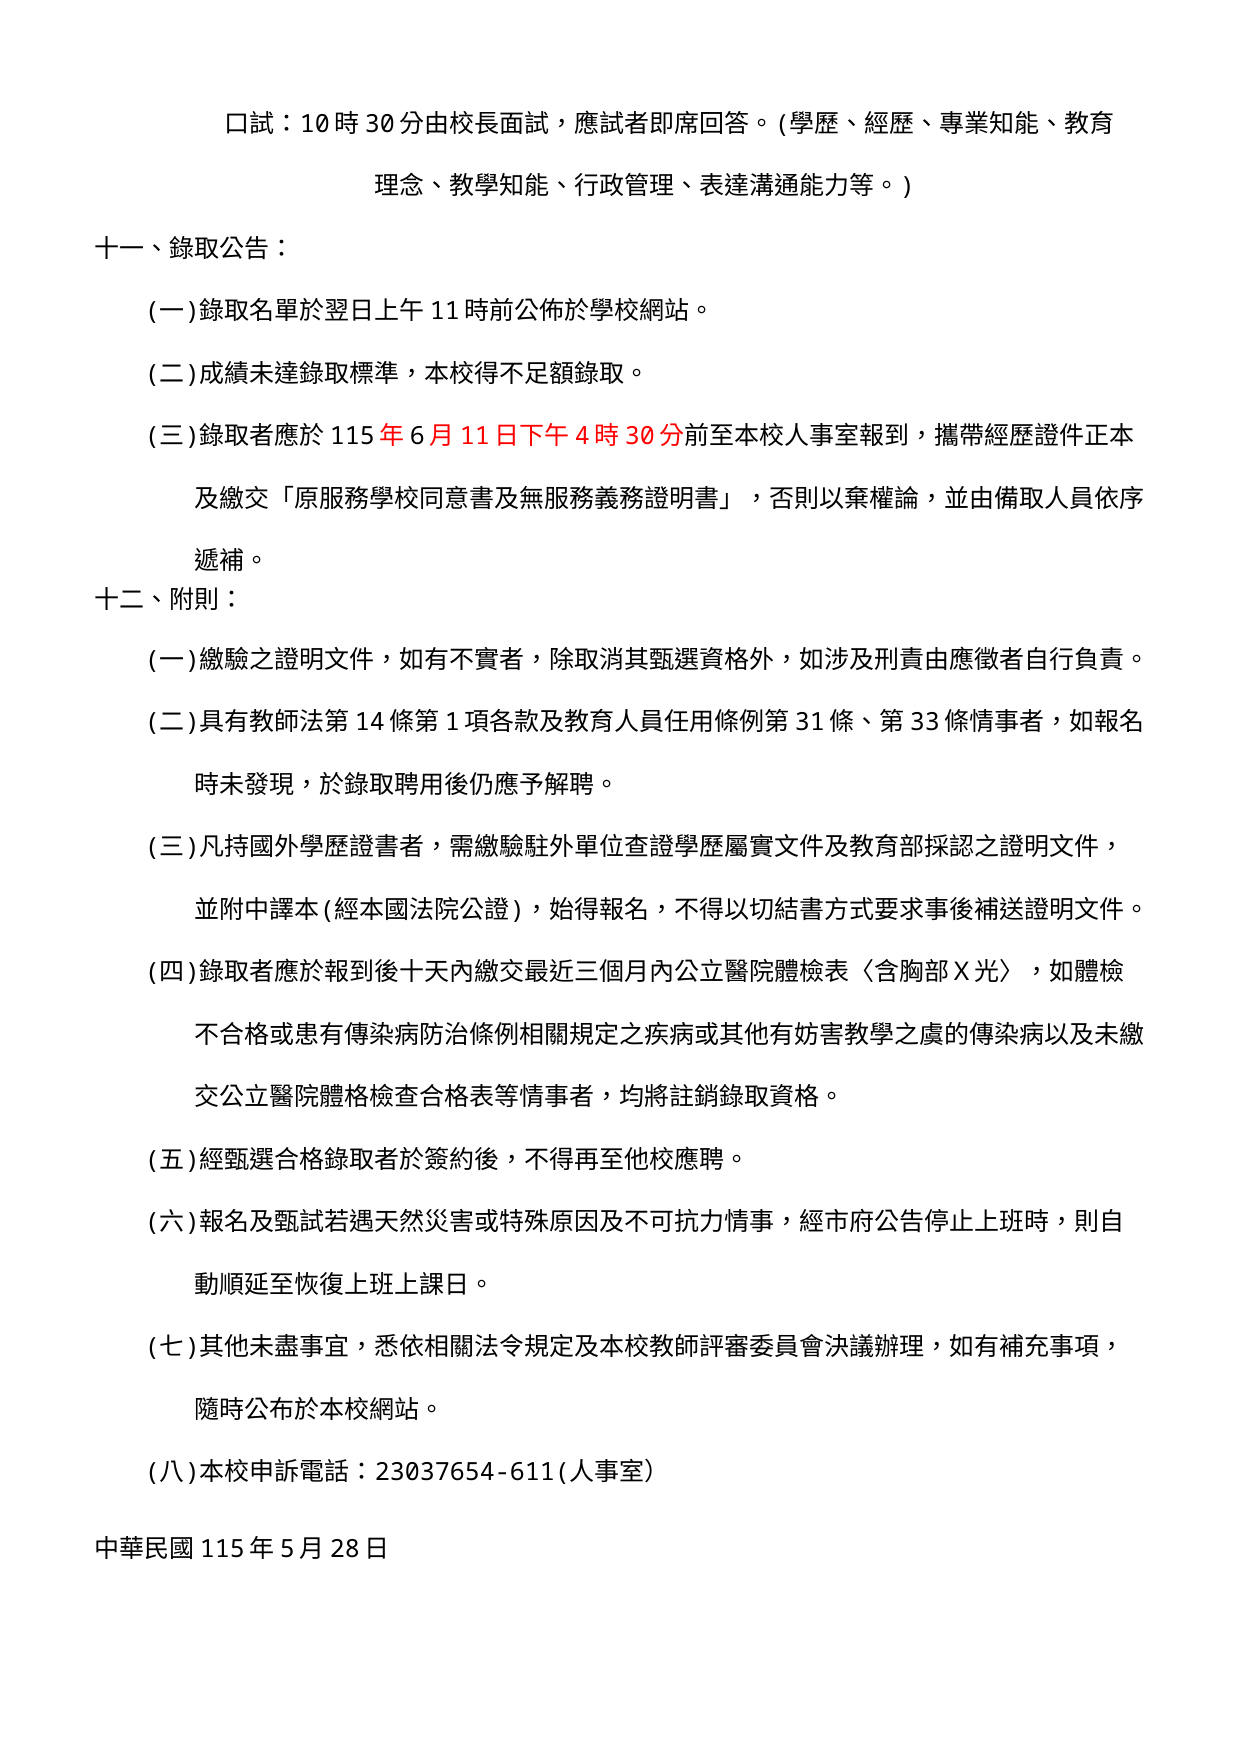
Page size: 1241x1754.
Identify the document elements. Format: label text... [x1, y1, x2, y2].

text (六)報名及甄試若遇天然災害或特殊原因及不可抗力情事，經市府公告停止上班時，則自動順延至恢復上班上課日。 [144, 1178, 1146, 1303]
text (三)凡持國外學歷證書者，需繳驗駐外單位查證學歷屬實文件及教育部採認之證明文件，並附中譯本(經本國法院公證)，始得報名，不得以切結書方式要求事後補送證明文件。 [144, 803, 1146, 928]
text 中華民國115年5月28日 [94, 1528, 1146, 1564]
text (五)經甄選合格錄取者於簽約後，不得再至他校應聘。 [144, 1116, 1146, 1178]
text (三)錄取者應於115年6月11日下午4時30分前至本校人事室報到，攜帶經歷證件正本及繳交「原服務學校同意書及無服務義務證明書」，否則以棄權論，並由備取人員依序遞補。 [144, 392, 1146, 579]
text (七)其他未盡事宜，悉依相關法令規定及本校教師評審委員會決議辦理，如有補充事項，隨時公布於本校網站。 [144, 1303, 1146, 1428]
text 理念、教學知能、行政管理、表達溝通能力等。) [104, 142, 1146, 204]
text (一)錄取名單於翌日上午11時前公佈於學校網站。 [144, 267, 1146, 329]
text 十二、附則： [94, 579, 1146, 616]
text (二)具有教師法第14條第1項各款及教育人員任用條例第31條、第33條情事者，如報名時未發現，於錄取聘用後仍應予解聘。 [144, 678, 1146, 803]
text (八)本校申訴電話：23037654-611(人事室） [144, 1428, 1146, 1491]
text 十一、錄取公告： [94, 204, 1146, 267]
text (二)成績未達錄取標準，本校得不足額錄取。 [144, 329, 1146, 392]
text (一)繳驗之證明文件，如有不實者，除取消其甄選資格外，如涉及刑責由應徵者自行負責。 [94, 616, 1146, 678]
text 口試：10時30分由校長面試，應試者即席回答。(學歷、經歷、專業知能、教育 [104, 79, 1146, 142]
text (四)錄取者應於報到後十天內繳交最近三個月內公立醫院體檢表〈含胸部Ｘ光〉，如體檢不合格或患有傳染病防治條例相關規定之疾病或其他有妨害教學之虞的傳染病以及未繳交公立醫院體格檢查合格表等情事者，均將註銷錄取資格。 [144, 928, 1146, 1116]
